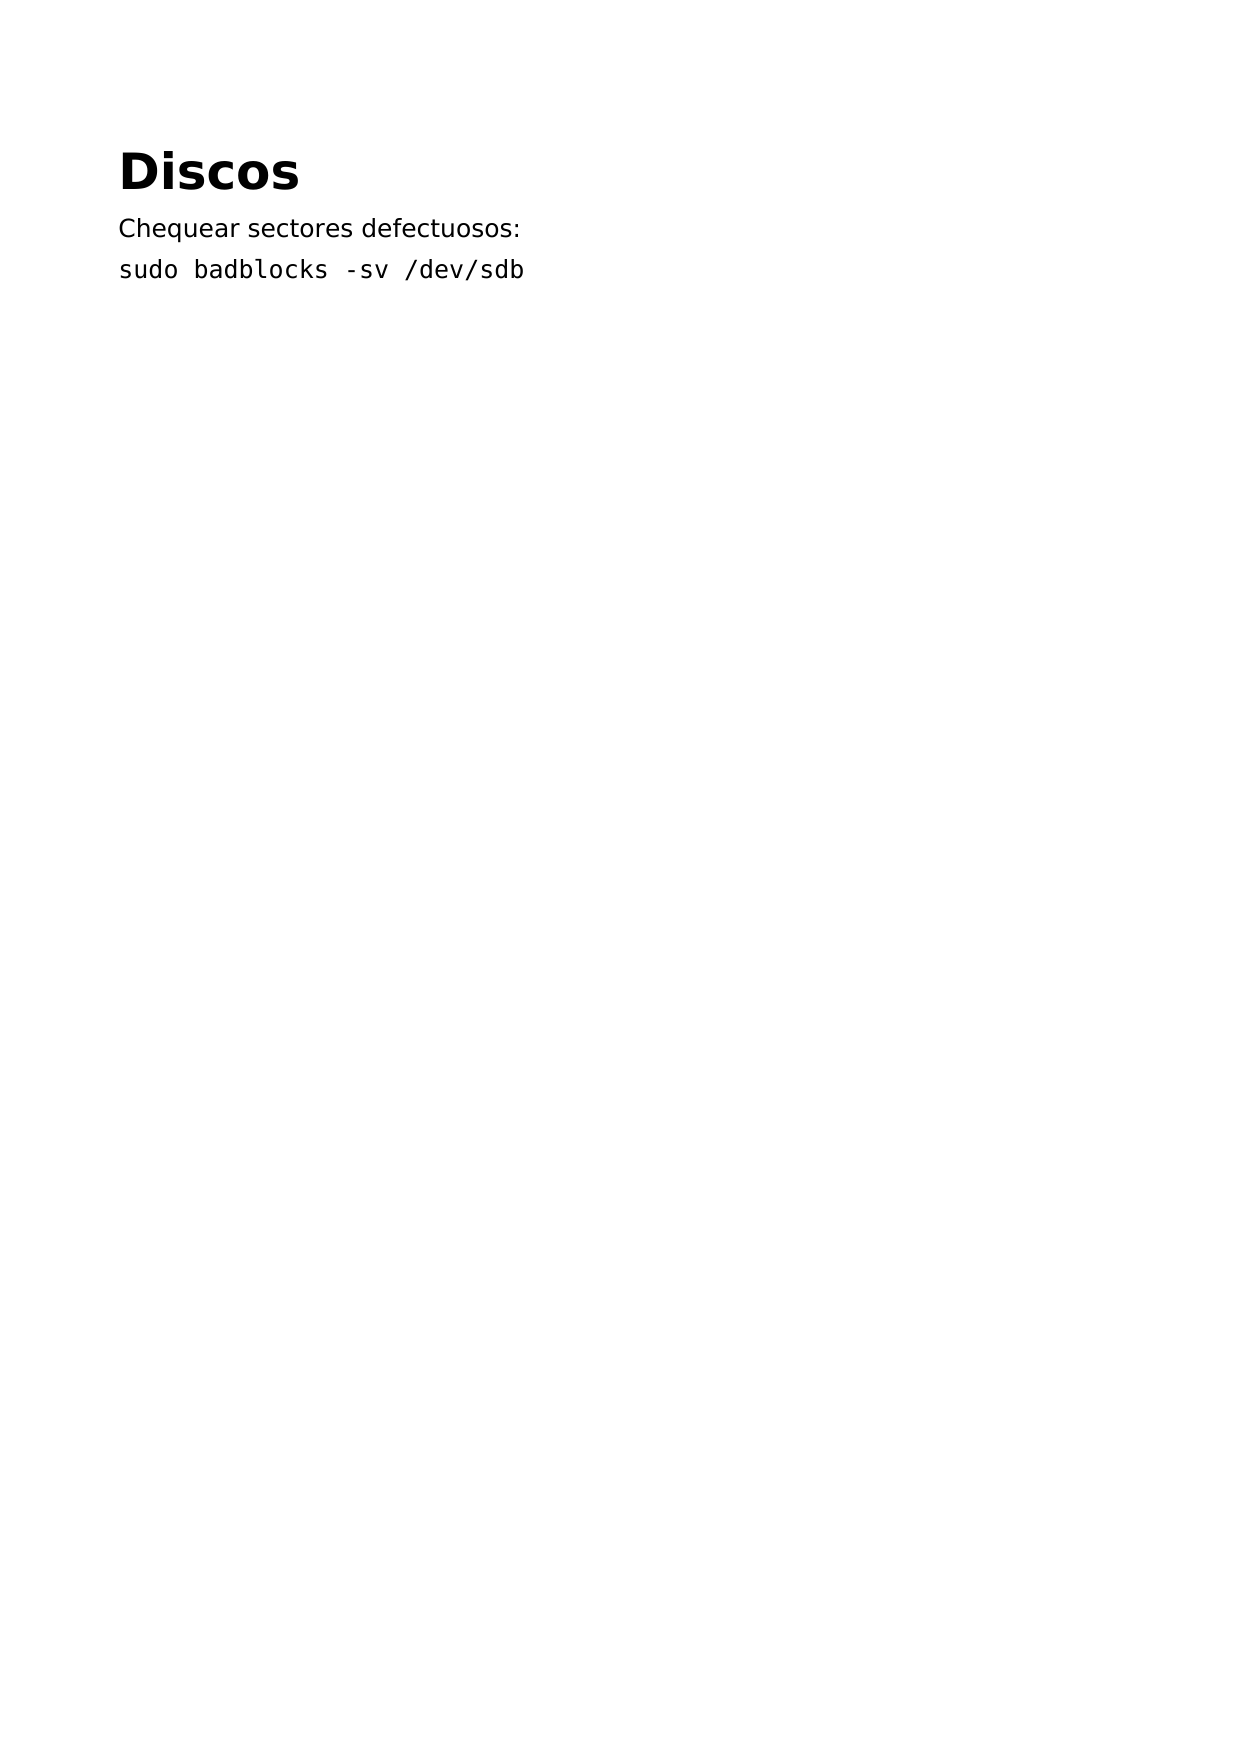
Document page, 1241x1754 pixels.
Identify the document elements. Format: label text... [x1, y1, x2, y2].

text sudo badblocks -sv /dev/sdb [118, 256, 1122, 285]
subtitle Discos [118, 143, 1122, 201]
text Chequear sectores defectuosos: [118, 214, 1122, 243]
